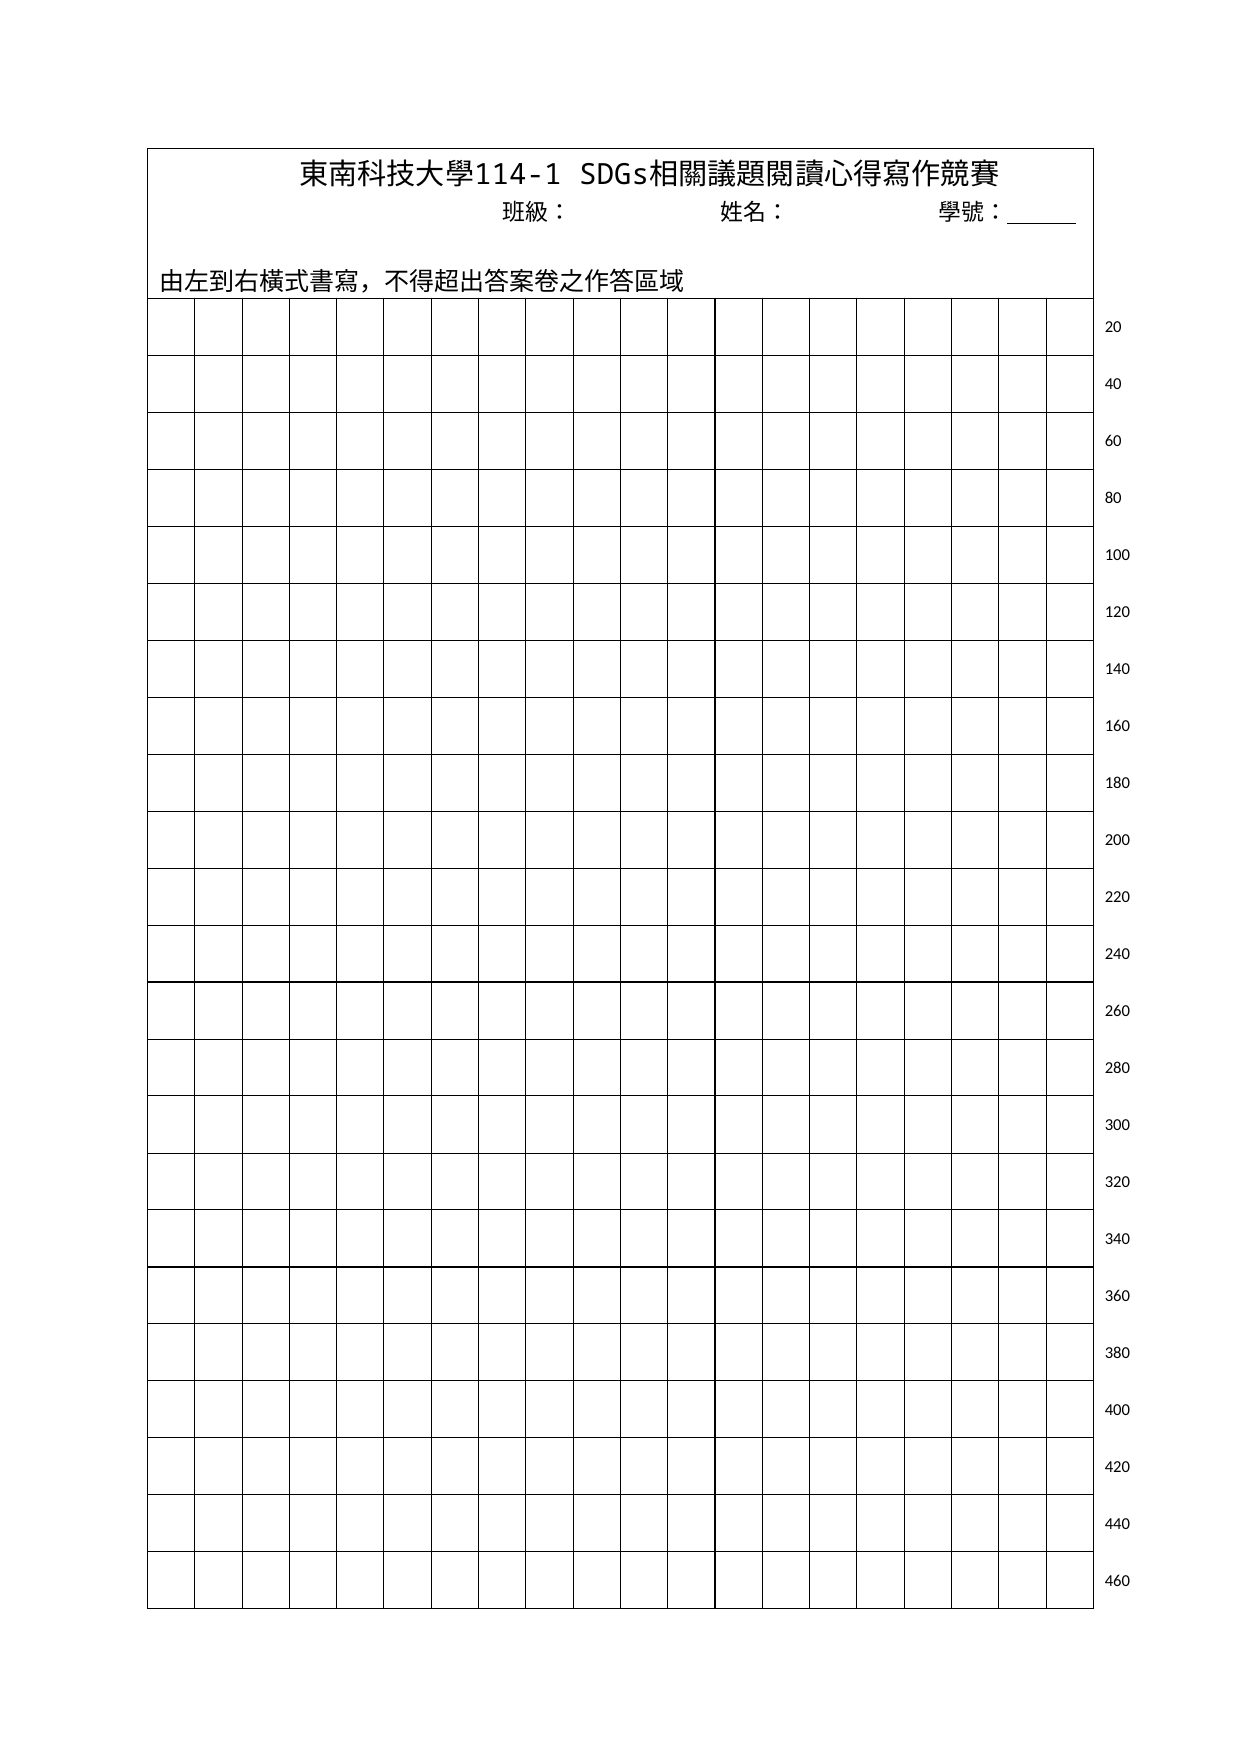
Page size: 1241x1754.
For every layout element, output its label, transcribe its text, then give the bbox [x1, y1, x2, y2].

table_cell [668, 812, 714, 867]
table_cell [999, 641, 1046, 697]
table_cell [479, 698, 525, 753]
table_cell [810, 584, 856, 639]
table_cell [384, 527, 431, 583]
table_cell [763, 470, 809, 526]
table_cell [621, 698, 667, 753]
table_cell [148, 584, 194, 639]
table_cell [905, 413, 951, 469]
table_cell [621, 1268, 667, 1323]
table_cell [432, 1268, 478, 1323]
table_cell [526, 869, 573, 924]
table_cell [290, 1154, 336, 1209]
table_cell [337, 812, 383, 867]
table_cell 60 [1094, 412, 1150, 469]
table_cell [479, 1495, 525, 1551]
table_cell [195, 584, 242, 639]
table_cell [243, 413, 289, 469]
table_cell [999, 1154, 1046, 1209]
table_cell [905, 812, 951, 867]
table_cell [290, 470, 336, 526]
table_cell [384, 1154, 431, 1209]
table_cell [763, 1324, 809, 1380]
table_cell [999, 869, 1046, 924]
table_cell [337, 1096, 383, 1152]
table_cell [952, 1324, 998, 1380]
table_cell [716, 641, 762, 697]
table_cell [290, 299, 336, 355]
table_cell [857, 926, 904, 981]
table_cell [195, 470, 242, 526]
table_cell [810, 1154, 856, 1209]
table_cell [526, 755, 573, 811]
table_cell [1047, 1154, 1093, 1209]
table_cell [479, 1268, 525, 1323]
table_cell [337, 1438, 383, 1494]
table_cell [290, 527, 336, 583]
table_cell [952, 1040, 998, 1095]
table_cell [195, 299, 242, 355]
table_cell [621, 1324, 667, 1380]
table_cell [905, 584, 951, 639]
table_cell [763, 1210, 809, 1266]
table_cell [526, 1040, 573, 1095]
table_cell [810, 869, 856, 924]
table_cell 240 [1094, 925, 1150, 981]
table_cell [810, 812, 856, 867]
table_cell [148, 869, 194, 924]
table_cell [574, 470, 620, 526]
table_cell [148, 1210, 194, 1266]
table_cell [195, 641, 242, 697]
table_cell [716, 1495, 762, 1551]
table_cell [668, 755, 714, 811]
table_cell [290, 869, 336, 924]
table_cell [621, 983, 667, 1038]
table_cell [716, 698, 762, 753]
table_cell [905, 1381, 951, 1437]
table_cell [716, 356, 762, 412]
table_cell [810, 527, 856, 583]
table_cell [148, 698, 194, 753]
table_cell [337, 299, 383, 355]
table_cell [290, 413, 336, 469]
table_cell [432, 470, 478, 526]
table_cell [479, 1210, 525, 1266]
table_cell [479, 1096, 525, 1152]
table_cell [621, 1210, 667, 1266]
table_cell [1047, 299, 1093, 355]
table_cell [337, 641, 383, 697]
table_cell [195, 812, 242, 867]
table_cell [432, 1154, 478, 1209]
table_cell [1047, 1268, 1093, 1323]
table_cell [195, 1210, 242, 1266]
table_cell [384, 983, 431, 1038]
table_cell [384, 869, 431, 924]
table_cell [243, 1210, 289, 1266]
table_cell [905, 698, 951, 753]
table_cell [905, 1324, 951, 1380]
table_cell [432, 1324, 478, 1380]
table_cell [479, 983, 525, 1038]
table_cell [857, 299, 904, 355]
table_cell [905, 1040, 951, 1095]
table_cell [148, 1552, 194, 1608]
table_cell [763, 1552, 809, 1608]
table_cell [290, 926, 336, 981]
table_cell [905, 983, 951, 1038]
table_cell [243, 1438, 289, 1494]
table_cell [384, 1552, 431, 1608]
table_cell [905, 1552, 951, 1608]
table_cell [574, 1096, 620, 1152]
table_cell [432, 356, 478, 412]
table_cell [337, 1552, 383, 1608]
table_cell [952, 356, 998, 412]
table_cell [574, 983, 620, 1038]
table_cell [243, 1381, 289, 1437]
table_cell [857, 869, 904, 924]
table_cell [432, 1096, 478, 1152]
table_cell [810, 1268, 856, 1323]
table_cell [432, 584, 478, 639]
table_cell [526, 584, 573, 639]
table_cell [432, 641, 478, 697]
table_cell 120 [1094, 583, 1150, 639]
table_cell [384, 755, 431, 811]
table_cell [999, 983, 1046, 1038]
table_cell [999, 1438, 1046, 1494]
table_cell [290, 1324, 336, 1380]
table_cell [574, 698, 620, 753]
table_cell [1047, 584, 1093, 639]
table_cell [479, 926, 525, 981]
table_cell [668, 1495, 714, 1551]
table_cell [857, 527, 904, 583]
table_cell [952, 470, 998, 526]
table_cell [810, 983, 856, 1038]
table_header 東南科技大學114-1 SDGs相關議題閱讀心得寫作競賽 班級： 姓名： 學號： 由左到右橫式書寫，不得超出答案卷之作答區域 [148, 149, 1093, 298]
table_cell [952, 413, 998, 469]
table_cell [668, 869, 714, 924]
table_cell 380 [1094, 1323, 1150, 1380]
table_cell [716, 1154, 762, 1209]
table_cell [621, 1154, 667, 1209]
table_cell [716, 1096, 762, 1152]
table_cell [432, 1381, 478, 1437]
table_cell 220 [1094, 868, 1150, 924]
table_cell [1047, 1210, 1093, 1266]
table_cell [337, 527, 383, 583]
table_cell [526, 356, 573, 412]
table_cell [243, 1552, 289, 1608]
table_cell [952, 1154, 998, 1209]
table_cell [243, 1096, 289, 1152]
table_cell [621, 299, 667, 355]
table_cell [574, 1495, 620, 1551]
table_cell [290, 584, 336, 639]
table_cell [479, 299, 525, 355]
table_cell 200 [1094, 811, 1150, 867]
table_cell [479, 641, 525, 697]
table_cell [290, 983, 336, 1038]
table_cell [243, 812, 289, 867]
table_cell [574, 869, 620, 924]
table_cell [810, 698, 856, 753]
table_cell [148, 812, 194, 867]
table_cell [668, 413, 714, 469]
table_cell [905, 356, 951, 412]
table_cell [716, 1324, 762, 1380]
table_cell [290, 356, 336, 412]
table_cell [384, 1210, 431, 1266]
table_cell [716, 869, 762, 924]
table_cell [195, 1552, 242, 1608]
table_cell [526, 527, 573, 583]
table_cell 420 [1094, 1437, 1150, 1494]
table_cell [857, 983, 904, 1038]
table_cell [668, 1040, 714, 1095]
table_cell [621, 1552, 667, 1608]
table_cell [148, 527, 194, 583]
table_cell [574, 641, 620, 697]
table_cell [621, 527, 667, 583]
table_cell [479, 755, 525, 811]
table_cell [952, 698, 998, 753]
table_cell [574, 1324, 620, 1380]
table_cell [763, 1381, 809, 1437]
table_cell [432, 1495, 478, 1551]
table_cell [384, 926, 431, 981]
table_cell [905, 527, 951, 583]
table_cell [337, 1154, 383, 1209]
table_cell [999, 755, 1046, 811]
table_cell [195, 356, 242, 412]
table_cell [810, 1552, 856, 1608]
table_cell [810, 1381, 856, 1437]
table_cell [621, 869, 667, 924]
table_cell [810, 926, 856, 981]
table_cell [526, 1495, 573, 1551]
table_cell [148, 983, 194, 1038]
table_cell [1047, 1495, 1093, 1551]
table_cell [999, 356, 1046, 412]
table_cell [243, 299, 289, 355]
table_cell [337, 1268, 383, 1323]
table_cell [384, 1268, 431, 1323]
table_cell [716, 983, 762, 1038]
table_cell [195, 1040, 242, 1095]
table_cell [148, 1096, 194, 1152]
table_cell [574, 584, 620, 639]
table_cell [526, 1324, 573, 1380]
table_cell [526, 413, 573, 469]
table_cell [432, 1438, 478, 1494]
table_cell [999, 413, 1046, 469]
table_cell [1047, 527, 1093, 583]
table_cell [857, 1495, 904, 1551]
table_cell [195, 1495, 242, 1551]
table_cell [668, 1268, 714, 1323]
table_cell [337, 356, 383, 412]
table_cell [337, 983, 383, 1038]
table_cell [857, 1040, 904, 1095]
table_cell [810, 1324, 856, 1380]
table_cell [905, 470, 951, 526]
table_cell [574, 1381, 620, 1437]
table_cell [290, 641, 336, 697]
table_cell [810, 470, 856, 526]
table_cell [432, 527, 478, 583]
table_cell [905, 755, 951, 811]
table_cell [857, 755, 904, 811]
table_cell [148, 641, 194, 697]
table_cell [243, 1324, 289, 1380]
table_cell [999, 1381, 1046, 1437]
table_cell [290, 1040, 336, 1095]
table_cell [621, 926, 667, 981]
table_cell 440 [1094, 1494, 1150, 1551]
table_cell [148, 413, 194, 469]
table_cell [999, 1324, 1046, 1380]
table_header [1094, 148, 1150, 298]
table_cell [857, 1154, 904, 1209]
table_cell [195, 926, 242, 981]
table_cell [479, 584, 525, 639]
table_cell [668, 470, 714, 526]
table_cell [574, 527, 620, 583]
table_cell [1047, 1438, 1093, 1494]
table_cell [999, 926, 1046, 981]
table_cell [526, 812, 573, 867]
table_cell [384, 1040, 431, 1095]
table_cell [952, 1552, 998, 1608]
table_cell [432, 926, 478, 981]
table_cell [763, 584, 809, 639]
table_cell [526, 1438, 573, 1494]
table_cell [526, 470, 573, 526]
table_cell [952, 584, 998, 639]
table_cell [432, 1552, 478, 1608]
table_cell [857, 470, 904, 526]
table_cell [574, 926, 620, 981]
table_cell [1047, 869, 1093, 924]
table_cell [195, 698, 242, 753]
table_cell [195, 413, 242, 469]
table_cell [337, 413, 383, 469]
table_cell [432, 869, 478, 924]
table_cell [337, 1495, 383, 1551]
table_cell 180 [1094, 754, 1150, 811]
table_cell [337, 1210, 383, 1266]
table_cell [810, 641, 856, 697]
table_cell [952, 641, 998, 697]
table_cell [195, 527, 242, 583]
table_cell [479, 1154, 525, 1209]
table_cell [337, 584, 383, 639]
table_cell [763, 413, 809, 469]
table_cell [668, 1154, 714, 1209]
table_cell [384, 1324, 431, 1380]
table_cell [337, 869, 383, 924]
table_cell [195, 983, 242, 1038]
table_cell [716, 1381, 762, 1437]
table_cell [857, 584, 904, 639]
table_cell [621, 1495, 667, 1551]
table_cell [857, 641, 904, 697]
table_cell [290, 812, 336, 867]
table_cell [857, 1552, 904, 1608]
table_cell [337, 926, 383, 981]
table_cell [243, 869, 289, 924]
table_cell [763, 1040, 809, 1095]
table_cell 360 [1094, 1266, 1150, 1323]
table_cell [810, 413, 856, 469]
table_cell [384, 1438, 431, 1494]
table_cell [857, 413, 904, 469]
table_cell [621, 1438, 667, 1494]
table_cell [952, 299, 998, 355]
table_cell [243, 356, 289, 412]
table_cell [526, 299, 573, 355]
table_cell [763, 755, 809, 811]
table_cell [148, 926, 194, 981]
table_cell [763, 1268, 809, 1323]
table_cell [432, 755, 478, 811]
table_cell [763, 812, 809, 867]
table_cell [999, 299, 1046, 355]
table_cell [574, 1438, 620, 1494]
table_cell [621, 470, 667, 526]
table_cell 300 [1094, 1095, 1150, 1152]
table_cell [384, 413, 431, 469]
table_cell [384, 1381, 431, 1437]
table_cell 460 [1094, 1551, 1150, 1608]
table_cell [668, 1096, 714, 1152]
table_cell 320 [1094, 1153, 1150, 1209]
table_cell [716, 926, 762, 981]
table_cell [574, 812, 620, 867]
table_cell 140 [1094, 640, 1150, 697]
table_cell [952, 1268, 998, 1323]
table_cell [148, 1438, 194, 1494]
table_cell [668, 1324, 714, 1380]
table_cell [716, 470, 762, 526]
table_cell [148, 755, 194, 811]
table_cell [1047, 1040, 1093, 1095]
table_cell [905, 869, 951, 924]
table_cell [857, 812, 904, 867]
table_cell [668, 527, 714, 583]
table_cell [148, 1154, 194, 1209]
table_cell [384, 584, 431, 639]
table_cell [432, 1210, 478, 1266]
table_cell [905, 299, 951, 355]
table_cell [243, 983, 289, 1038]
table_cell [526, 1268, 573, 1323]
table_cell [999, 1210, 1046, 1266]
table_cell [337, 1040, 383, 1095]
table_cell [526, 698, 573, 753]
table_cell [952, 1438, 998, 1494]
table_cell [1047, 356, 1093, 412]
table_cell [763, 1495, 809, 1551]
table_cell [905, 1210, 951, 1266]
table_cell [243, 527, 289, 583]
table_cell [290, 755, 336, 811]
table_cell [668, 1552, 714, 1608]
table_cell [384, 299, 431, 355]
table_cell [1047, 1096, 1093, 1152]
table_cell [952, 755, 998, 811]
table_cell [526, 641, 573, 697]
table_cell [668, 1210, 714, 1266]
table_cell [1047, 698, 1093, 753]
table_cell [432, 983, 478, 1038]
table_cell [999, 470, 1046, 526]
table_cell [999, 698, 1046, 753]
table_cell [290, 1210, 336, 1266]
table_cell [621, 755, 667, 811]
table_cell [668, 698, 714, 753]
table_cell [243, 584, 289, 639]
table_cell [668, 983, 714, 1038]
table_cell [148, 1324, 194, 1380]
table_cell [810, 299, 856, 355]
table_cell [905, 641, 951, 697]
table_cell 100 [1094, 526, 1150, 583]
table_cell 20 [1094, 298, 1150, 355]
table_cell [290, 1438, 336, 1494]
table_cell [574, 1210, 620, 1266]
table_cell [1047, 983, 1093, 1038]
table_cell [290, 1381, 336, 1437]
table_cell [479, 356, 525, 412]
table_cell [148, 1495, 194, 1551]
table_cell [952, 1495, 998, 1551]
table_cell [290, 1096, 336, 1152]
table_cell [905, 1495, 951, 1551]
table_cell [621, 812, 667, 867]
table_cell [432, 1040, 478, 1095]
table_cell [621, 584, 667, 639]
table_cell [243, 470, 289, 526]
table_cell [716, 527, 762, 583]
table_cell [243, 1495, 289, 1551]
table_cell [195, 1324, 242, 1380]
table_cell [148, 470, 194, 526]
table_cell [905, 926, 951, 981]
table_cell [432, 299, 478, 355]
table_cell [952, 869, 998, 924]
table_cell [716, 299, 762, 355]
table_cell [952, 1210, 998, 1266]
table_cell [384, 470, 431, 526]
table_cell 40 [1094, 355, 1150, 412]
table_cell [952, 983, 998, 1038]
table_cell [479, 1381, 525, 1437]
table_cell [621, 1381, 667, 1437]
table_cell [621, 356, 667, 412]
table_cell [195, 1154, 242, 1209]
table_cell 160 [1094, 697, 1150, 753]
table_cell [337, 1381, 383, 1437]
table_cell [243, 698, 289, 753]
table_cell [810, 1210, 856, 1266]
table_cell [479, 413, 525, 469]
table_cell 280 [1094, 1039, 1150, 1095]
table_cell [432, 698, 478, 753]
table_cell [763, 698, 809, 753]
table_cell [479, 1324, 525, 1380]
table_cell [999, 527, 1046, 583]
table_cell [1047, 1381, 1093, 1437]
table_cell [337, 698, 383, 753]
table_cell [763, 299, 809, 355]
table_cell [668, 641, 714, 697]
table_cell [574, 299, 620, 355]
table_cell [999, 1268, 1046, 1323]
table_cell [290, 1552, 336, 1608]
table_cell [384, 641, 431, 697]
table_cell [479, 1040, 525, 1095]
table_cell [574, 356, 620, 412]
table_cell [1047, 812, 1093, 867]
table_cell [1047, 755, 1093, 811]
table_cell [526, 1552, 573, 1608]
table_cell [337, 755, 383, 811]
table_cell [290, 1495, 336, 1551]
table_cell [148, 356, 194, 412]
table_cell [574, 1040, 620, 1095]
table_cell [148, 1268, 194, 1323]
table_cell [479, 869, 525, 924]
table_cell [243, 755, 289, 811]
table_cell [716, 1040, 762, 1095]
table_cell [479, 812, 525, 867]
table_cell [574, 1552, 620, 1608]
table_cell [384, 1495, 431, 1551]
table_cell [243, 926, 289, 981]
table_cell [148, 299, 194, 355]
table_cell [1047, 470, 1093, 526]
table_cell [763, 527, 809, 583]
table_cell [810, 1438, 856, 1494]
table_cell [810, 1495, 856, 1551]
table_cell [905, 1438, 951, 1494]
table_cell [526, 926, 573, 981]
table_cell [952, 926, 998, 981]
table_cell [716, 1210, 762, 1266]
table_cell [952, 1096, 998, 1152]
table_cell [716, 1268, 762, 1323]
table_cell [384, 812, 431, 867]
table_cell [384, 1096, 431, 1152]
table_cell [526, 1381, 573, 1437]
table_cell [857, 1268, 904, 1323]
table_cell [905, 1154, 951, 1209]
table_cell [526, 1154, 573, 1209]
table_cell [243, 1154, 289, 1209]
table_cell [574, 1268, 620, 1323]
table_cell [857, 1210, 904, 1266]
table_cell [668, 299, 714, 355]
table_cell [763, 1438, 809, 1494]
table_cell [668, 584, 714, 639]
table_cell [810, 755, 856, 811]
table_cell [432, 413, 478, 469]
table_cell [905, 1268, 951, 1323]
table_cell [195, 755, 242, 811]
table_cell [999, 1096, 1046, 1152]
table_cell [668, 1438, 714, 1494]
table_cell 340 [1094, 1209, 1150, 1266]
table_cell [243, 1268, 289, 1323]
table_cell [810, 356, 856, 412]
table_cell [195, 1096, 242, 1152]
table_cell [479, 470, 525, 526]
table_cell [621, 1040, 667, 1095]
table_cell [763, 1154, 809, 1209]
table_cell [621, 413, 667, 469]
table_cell [763, 356, 809, 412]
table_cell [857, 1324, 904, 1380]
table_cell [810, 1040, 856, 1095]
table_cell [857, 1096, 904, 1152]
table_cell [952, 527, 998, 583]
table_cell [905, 1096, 951, 1152]
table_cell 260 [1094, 981, 1150, 1038]
table_cell [857, 1381, 904, 1437]
table_cell [574, 413, 620, 469]
table_cell [148, 1040, 194, 1095]
table_cell [763, 926, 809, 981]
table_cell 400 [1094, 1380, 1150, 1437]
table_cell [952, 812, 998, 867]
table_cell [1047, 413, 1093, 469]
table_cell [526, 1210, 573, 1266]
table_cell [432, 812, 478, 867]
table_cell [1047, 641, 1093, 697]
table_cell [1047, 1324, 1093, 1380]
table_cell [479, 527, 525, 583]
table_cell [479, 1438, 525, 1494]
table_cell [1047, 1552, 1093, 1608]
table_cell [716, 584, 762, 639]
table_cell [195, 1268, 242, 1323]
table_cell [857, 1438, 904, 1494]
table_cell [290, 1268, 336, 1323]
table_cell [716, 1438, 762, 1494]
table_cell [763, 1096, 809, 1152]
table_cell [195, 1438, 242, 1494]
table_cell [668, 1381, 714, 1437]
table_cell [479, 1552, 525, 1608]
table_cell [668, 356, 714, 412]
table_cell [763, 869, 809, 924]
table_cell [716, 413, 762, 469]
table_cell [857, 698, 904, 753]
table_cell [716, 1552, 762, 1608]
table_cell [621, 1096, 667, 1152]
table_cell [384, 356, 431, 412]
table_cell [668, 926, 714, 981]
table_cell [999, 812, 1046, 867]
table_cell [999, 1552, 1046, 1608]
table_cell 80 [1094, 469, 1150, 526]
table_cell [999, 584, 1046, 639]
table_cell [195, 869, 242, 924]
table_cell [1047, 926, 1093, 981]
table_cell [526, 983, 573, 1038]
table_cell [952, 1381, 998, 1437]
table_cell [763, 983, 809, 1038]
table_cell [195, 1381, 242, 1437]
table_cell [243, 1040, 289, 1095]
table_cell [810, 1096, 856, 1152]
table_cell [148, 1381, 194, 1437]
table_cell [337, 1324, 383, 1380]
table_cell [574, 755, 620, 811]
table_cell [999, 1040, 1046, 1095]
table_cell [526, 1096, 573, 1152]
table_cell [384, 698, 431, 753]
table_cell [716, 812, 762, 867]
table_cell [574, 1154, 620, 1209]
table_cell [999, 1495, 1046, 1551]
table_cell [290, 698, 336, 753]
table_cell [337, 470, 383, 526]
table_cell [763, 641, 809, 697]
table_cell [621, 641, 667, 697]
table_cell [243, 641, 289, 697]
table_cell [857, 356, 904, 412]
table_cell [716, 755, 762, 811]
